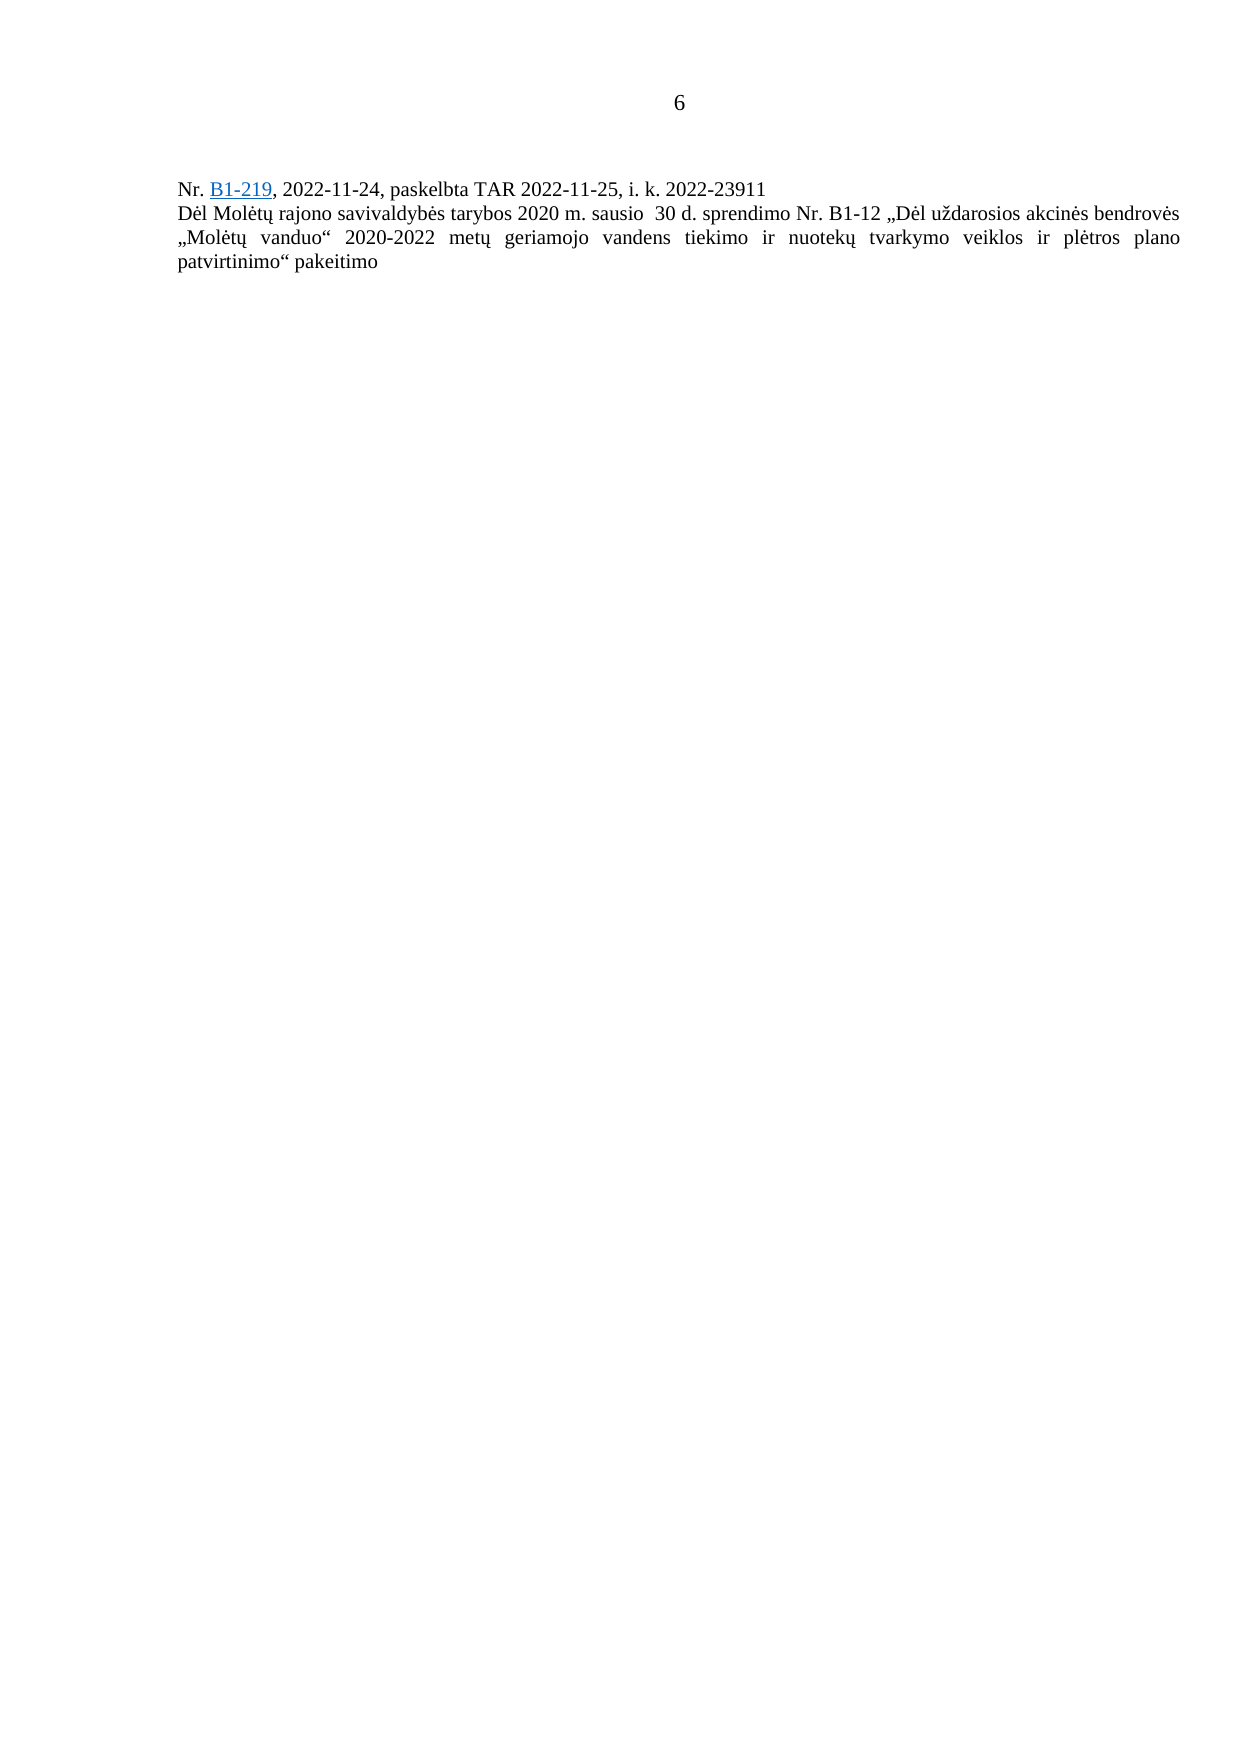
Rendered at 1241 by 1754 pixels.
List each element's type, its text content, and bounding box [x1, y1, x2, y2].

text Dėl Molėtų rajono savivaldybės tarybos 2020 m. sausio 30 d. sprendimo Nr. B1-12 „Dėl uždarosios akcinės bendrovės „Molėtų vanduo“ 2020-2022 metų geriamojo vandens tiekimo ir nuotekų tvarkymo veiklos ir plėtros plano patvirtinimo“ pakeitimo [177, 201, 1181, 273]
text Nr. B1-219, 2022-11-24, paskelbta TAR 2022-11-25, i. k. 2022-23911 [177, 177, 1181, 201]
